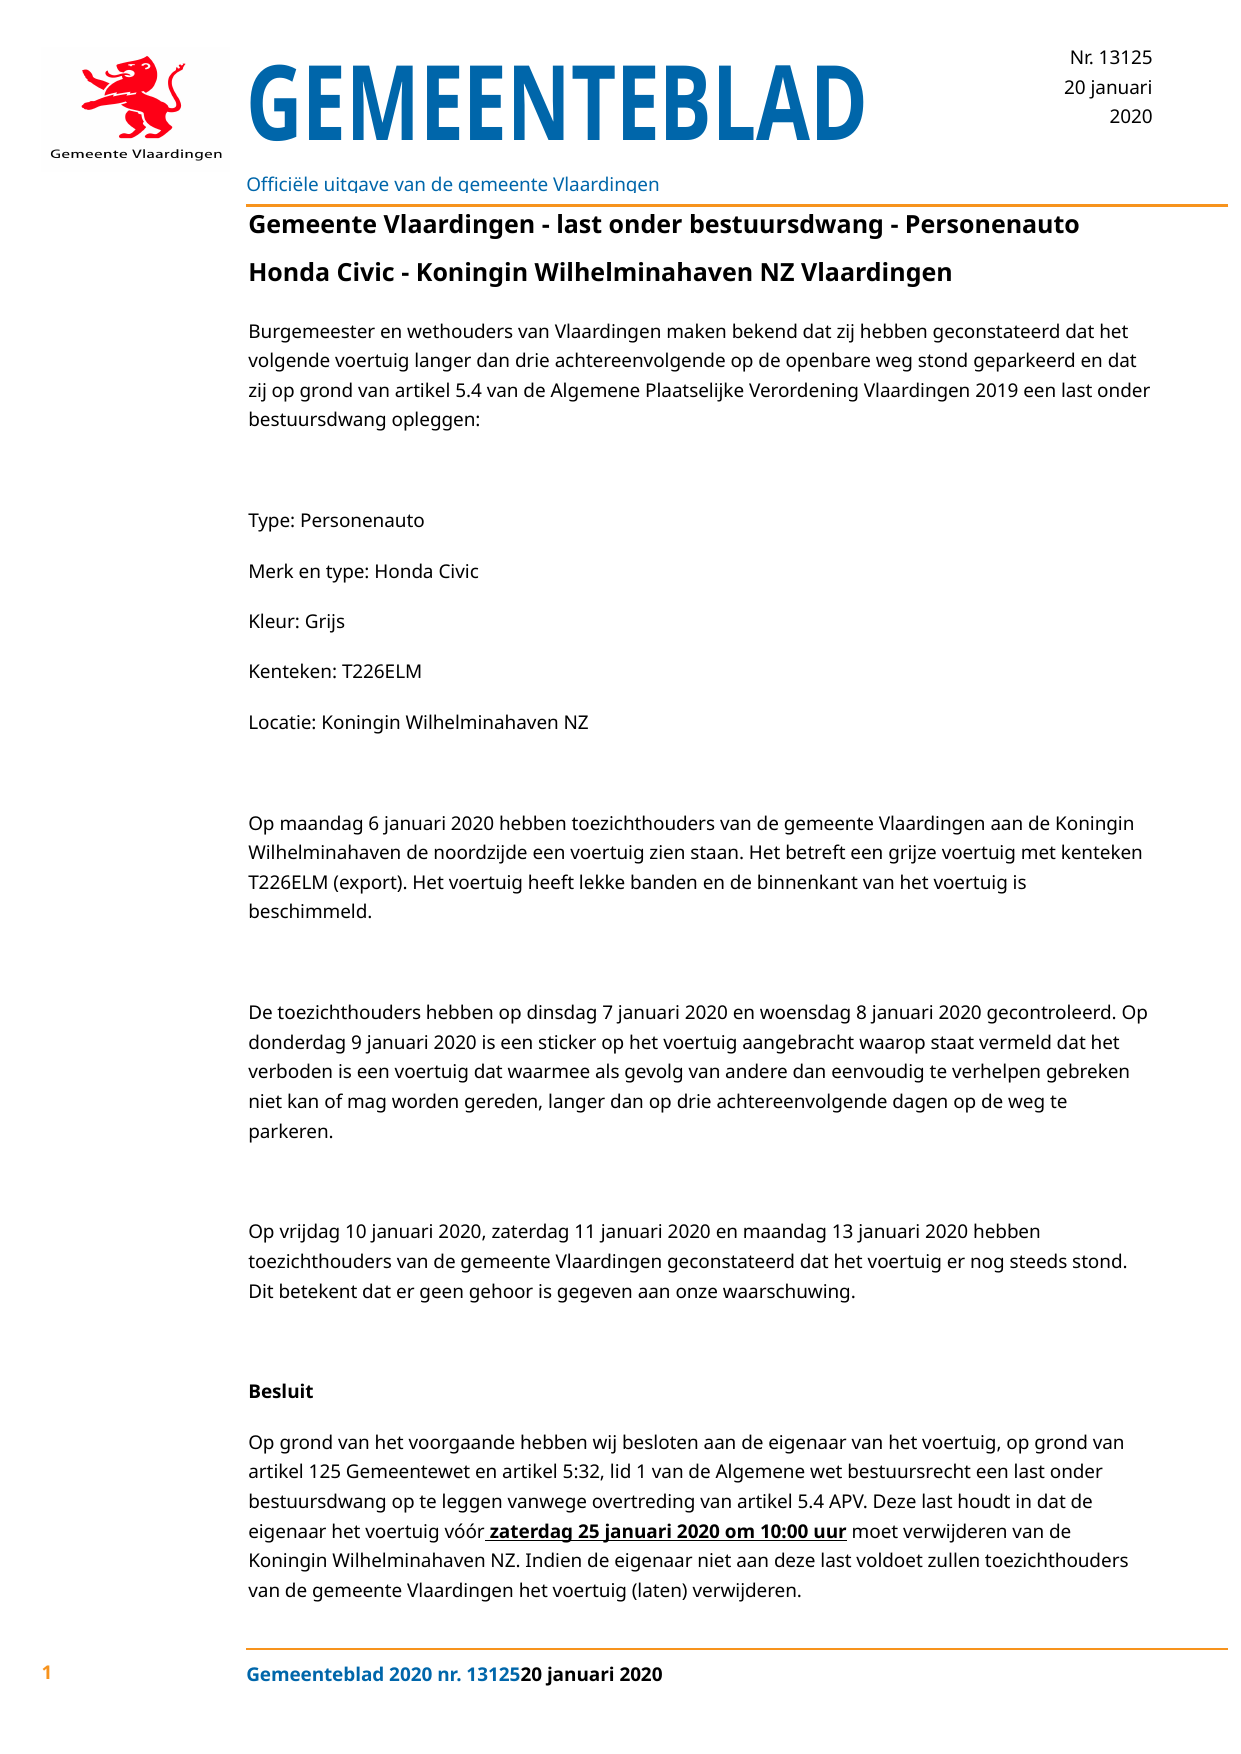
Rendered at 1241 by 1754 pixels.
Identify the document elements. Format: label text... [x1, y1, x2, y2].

text Besluit [248, 1379, 1152, 1404]
text Kenteken: T226ELM [248, 659, 1152, 684]
text Burgemeester en wethouders van Vlaardingen maken bekend dat zij hebben geconstateerd dat het volgende voertuig langer dan drie achtereenvolgende op de openbare weg stond geparkeerd en dat zij op grond van artikel 5.4 van de Algemene Plaatselijke Verordening Vlaardingen 2019 een last onder bestuursdwang opleggen: [248, 318, 1152, 432]
text Kleur: Grijs [248, 608, 1152, 634]
text Merk en type: Honda Civic [248, 558, 1152, 584]
text De toezichthouders hebben op dinsdag 7 januari 2020 en woensdag 8 januari 2020 gecontroleerd. Op donderdag 9 januari 2020 is een sticker op het voertuig aangebracht waarop staat vermeld dat het verboden is een voertuig dat waarmee als gevolg van andere dan eenvoudig te verhelpen gebreken niet kan of mag worden gereden, langer dan op drie achtereenvolgende dagen op de weg te parkeren. [248, 999, 1152, 1144]
text Type: Personenauto [248, 507, 1152, 533]
picture [41, 47, 231, 172]
text Op grond van het voorgaande hebben wij besloten aan de eigenaar van het voertuig, op grond van artikel 125 Gemeentewet en artikel 5:32, lid 1 van de Algemene wet bestuursrecht een last onder bestuursdwang op te leggen vanwege overtreding van artikel 5.4 APV. Deze last houdt in dat de eigenaar het voertuig vóór zaterdag 25 januari 2020 om 10:00 uur moet verwijderen van de Koningin Wilhelminahaven NZ. Indien de eigenaar niet aan deze last voldoet zullen toezichthouders van de gemeente Vlaardingen het voertuig (laten) verwijderen. [248, 1429, 1152, 1603]
text Gemeente Vlaardingen - last onder bestuursdwang - Personenauto Honda Civic - Koningin Wilhelminahaven NZ Vlaardingen [248, 207, 1152, 288]
text Op vrijdag 10 januari 2020, zaterdag 11 januari 2020 en maandag 13 januari 2020 hebben toezichthouders van de gemeente Vlaardingen geconstateerd dat het voertuig er nog steeds stond. Dit betekent dat er geen gehoor is gegeven aan onze waarschuwing. [248, 1219, 1152, 1304]
text Op maandag 6 januari 2020 hebben toezichthouders van de gemeente Vlaardingen aan de Koningin Wilhelminahaven de noordzijde een voertuig zien staan. Het betreft een grijze voertuig met kenteken T226ELM (export). Het voertuig heeft lekke banden en de binnenkant van het voertuig is beschimmeld. [248, 810, 1152, 924]
text Locatie: Koningin Wilhelminahaven NZ [248, 709, 1152, 735]
